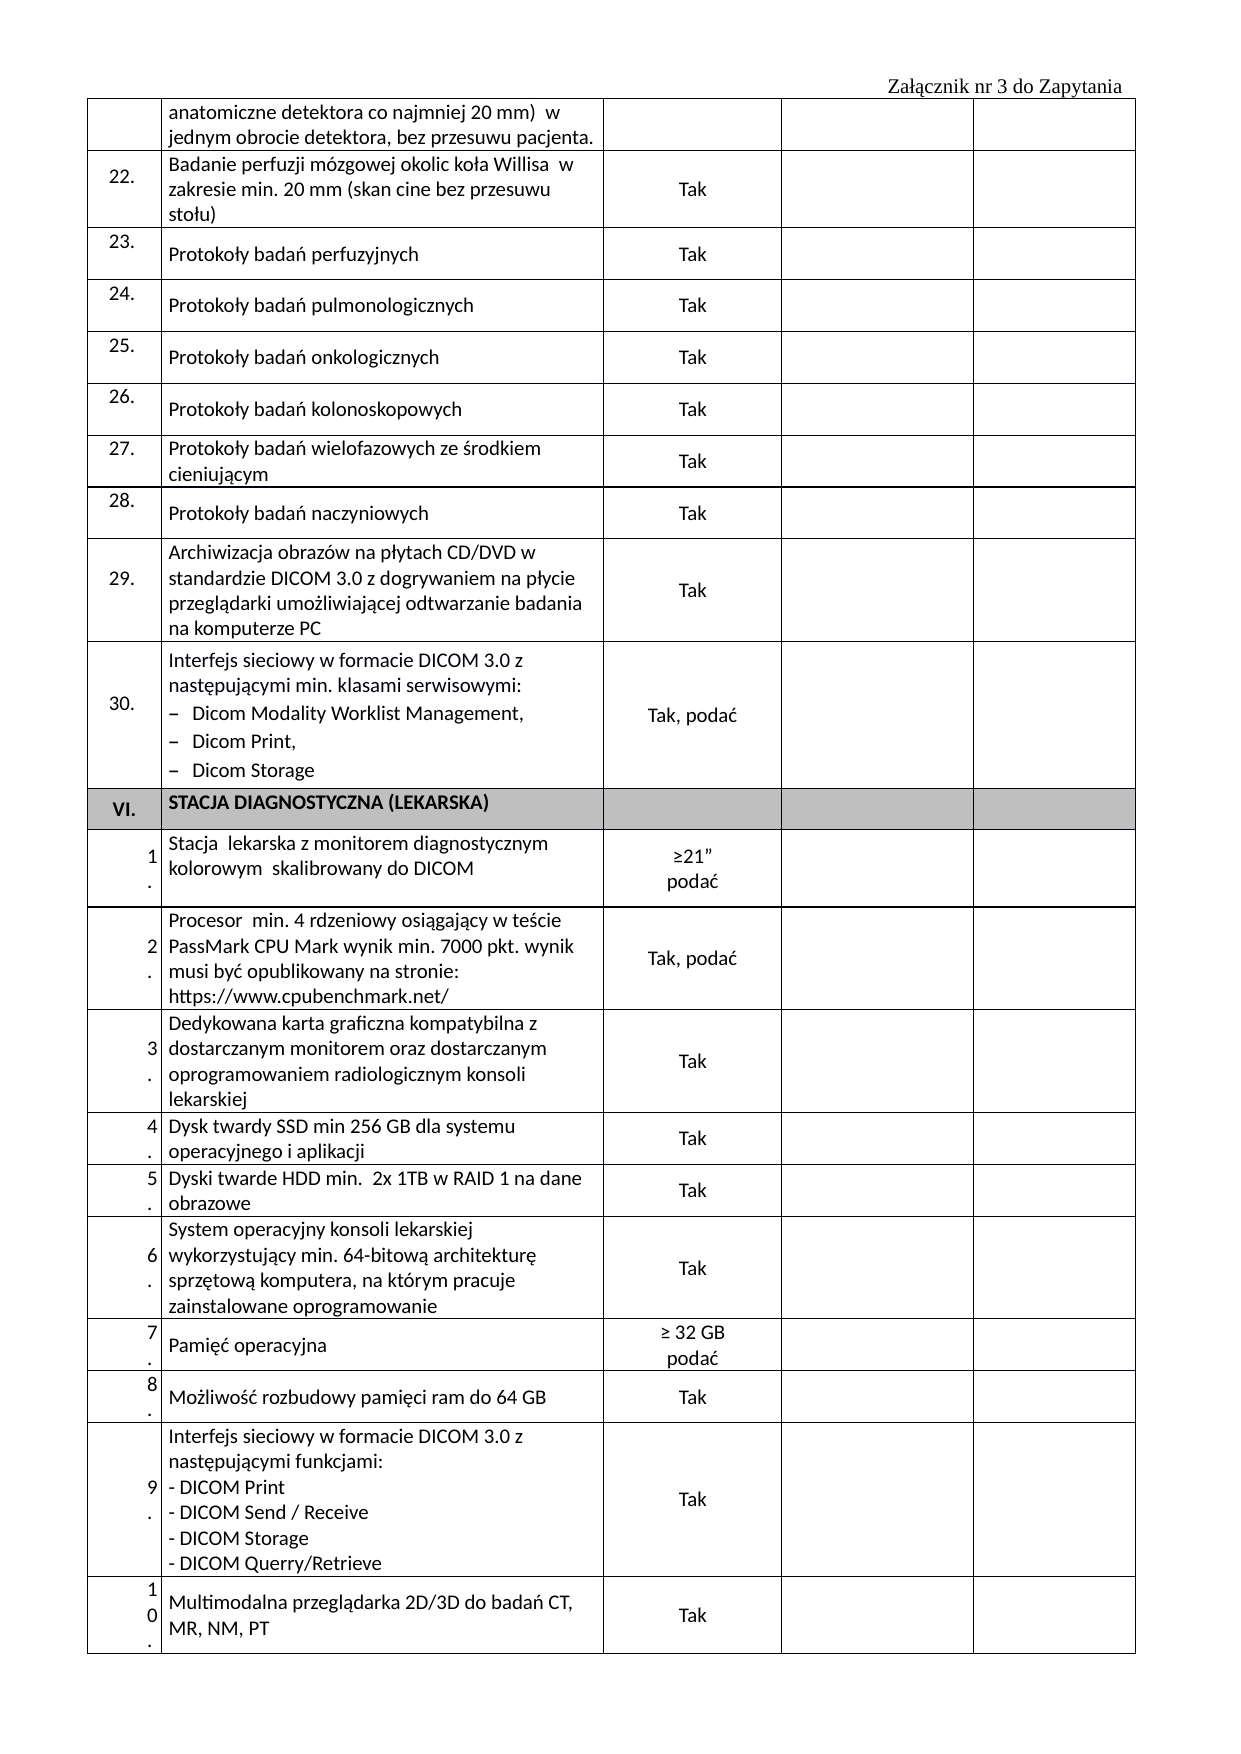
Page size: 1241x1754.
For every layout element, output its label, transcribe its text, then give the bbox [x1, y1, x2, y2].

table_cell [974, 488, 1135, 538]
table_cell STACJA DIAGNOSTYCZNA (LEKARSKA) [162, 789, 603, 829]
table_cell [782, 789, 973, 829]
table_cell Interfejs sieciowy w formacie DICOM 3.0 z następującymi min. klasami serwisowymi: Dicom Modality Worklist Management, Dicom Print, Dicom Storage [162, 642, 603, 788]
table_cell ≥ 32 GB podać [604, 1319, 781, 1370]
table_cell Protokoły badań pulmonologicznych [162, 280, 603, 331]
table_cell [88, 1217, 161, 1318]
table_cell Multimodalna przeglądarka 2D/3D do badań CT, MR, NM, PT [162, 1577, 603, 1653]
table_cell [88, 830, 161, 906]
table_cell [974, 908, 1135, 1009]
table_cell [782, 1113, 973, 1164]
table_cell [782, 384, 973, 434]
table_cell [974, 1113, 1135, 1164]
table_cell Protokoły badań onkologicznych [162, 332, 603, 383]
table_cell [974, 384, 1135, 434]
table_cell Tak [604, 384, 781, 434]
table_cell Protokoły badań naczyniowych [162, 488, 603, 538]
table_cell Stacja lekarska z monitorem diagnostycznym kolorowym skalibrowany do DICOM [162, 830, 603, 906]
table_cell [782, 436, 973, 486]
table_cell Tak [604, 488, 781, 538]
table_cell [782, 228, 973, 279]
table_cell [974, 151, 1135, 227]
table_cell Tak [604, 151, 781, 227]
table_cell anatomiczne detektora co najmniej 20 mm) w jednym obrocie detektora, bez przesuwu pacjenta. [162, 99, 603, 150]
table_cell Tak [604, 1577, 781, 1653]
table_cell [782, 1010, 973, 1112]
table_cell [974, 1010, 1135, 1112]
table_cell [88, 539, 161, 641]
table_cell Tak [604, 436, 781, 486]
table_cell Tak, podać [604, 642, 781, 788]
table_cell [974, 642, 1135, 788]
table_cell Interfejs sieciowy w formacie DICOM 3.0 z następującymi funkcjami: - DICOM Print - DICOM Send / Receive - DICOM Storage - DICOM Querry/Retrieve [162, 1423, 603, 1576]
table_cell Tak [604, 1423, 781, 1576]
table_cell [88, 1423, 161, 1576]
table_cell System operacyjny konsoli lekarskiej wykorzystujący min. 64-bitową architekturę sprzętową komputera, na którym pracuje zainstalowane oprogramowanie [162, 1217, 603, 1318]
table_cell [782, 830, 973, 906]
table_cell [88, 332, 161, 383]
table_cell Archiwizacja obrazów na płytach CD/DVD w standardzie DICOM 3.0 z dogrywaniem na płycie przeglądarki umożliwiającej odtwarzanie badania na komputerze PC [162, 539, 603, 641]
table_cell [782, 280, 973, 331]
table_cell [974, 1577, 1135, 1653]
table_cell [88, 642, 161, 788]
table_cell [88, 280, 161, 331]
table_cell [604, 99, 781, 150]
table_cell Tak [604, 1217, 781, 1318]
table_cell Dysk twardy SSD min 256 GB dla systemu operacyjnego i aplikacji [162, 1113, 603, 1164]
table_cell Tak [604, 1113, 781, 1164]
table_cell [604, 789, 781, 829]
table_cell [974, 539, 1135, 641]
table_cell ≥21” podać [604, 830, 781, 906]
table_cell Tak [604, 1371, 781, 1422]
table_cell Tak [604, 228, 781, 279]
table_cell Możliwość rozbudowy pamięci ram do 64 GB [162, 1371, 603, 1422]
table_cell [974, 228, 1135, 279]
table_cell Tak [604, 539, 781, 641]
table_cell [782, 539, 973, 641]
table_cell [974, 789, 1135, 829]
table_cell Badanie perfuzji mózgowej okolic koła Willisa w zakresie min. 20 mm (skan cine bez przesuwu stołu) [162, 151, 603, 227]
table_cell Tak [604, 1010, 781, 1112]
table_cell [974, 830, 1135, 906]
table_cell [88, 384, 161, 434]
table_cell [88, 436, 161, 486]
table_cell Pamięć operacyjna [162, 1319, 603, 1370]
table_cell [782, 1165, 973, 1216]
table_cell [974, 1165, 1135, 1216]
table_cell Tak, podać [604, 908, 781, 1009]
table_cell [782, 1423, 973, 1576]
table_cell [782, 151, 973, 227]
table_cell Protokoły badań wielofazowych ze środkiem cieniującym [162, 436, 603, 486]
table_cell [974, 436, 1135, 486]
table_cell [782, 488, 973, 538]
table_cell [782, 908, 973, 1009]
table_cell [782, 99, 973, 150]
table_cell Tak [604, 280, 781, 331]
table_cell Tak [604, 1165, 781, 1216]
table_cell [88, 488, 161, 538]
table_cell [88, 1577, 161, 1653]
table_cell [782, 332, 973, 383]
table_cell [88, 228, 161, 279]
table_cell [974, 1319, 1135, 1370]
table_cell Tak [604, 332, 781, 383]
table_cell [974, 280, 1135, 331]
table_cell [782, 642, 973, 788]
table_cell [88, 1113, 161, 1164]
table_cell [974, 99, 1135, 150]
table_cell Procesor min. 4 rdzeniowy osiągający w teście PassMark CPU Mark wynik min. 7000 pkt. wynik musi być opublikowany na stronie: https://www.cpubenchmark.net/ [162, 908, 603, 1009]
table_cell Protokoły badań perfuzyjnych [162, 228, 603, 279]
table_cell [782, 1319, 973, 1370]
table_cell [88, 1010, 161, 1112]
table_cell [88, 151, 161, 227]
table_cell [974, 332, 1135, 383]
table_cell [88, 1371, 161, 1422]
table_cell [782, 1217, 973, 1318]
table_cell [88, 99, 161, 150]
table_cell VI. [88, 789, 161, 829]
table_cell [974, 1217, 1135, 1318]
table_cell [88, 908, 161, 1009]
table_cell [88, 1319, 161, 1370]
table_cell [782, 1577, 973, 1653]
table_cell Dedykowana karta graficzna kompatybilna z dostarczanym monitorem oraz dostarczanym oprogramowaniem radiologicznym konsoli lekarskiej [162, 1010, 603, 1112]
table_cell [974, 1423, 1135, 1576]
table_cell [782, 1371, 973, 1422]
table_cell Dyski twarde HDD min. 2x 1TB w RAID 1 na dane obrazowe [162, 1165, 603, 1216]
table_cell [974, 1371, 1135, 1422]
table_cell Protokoły badań kolonoskopowych [162, 384, 603, 434]
table_cell [88, 1165, 161, 1216]
